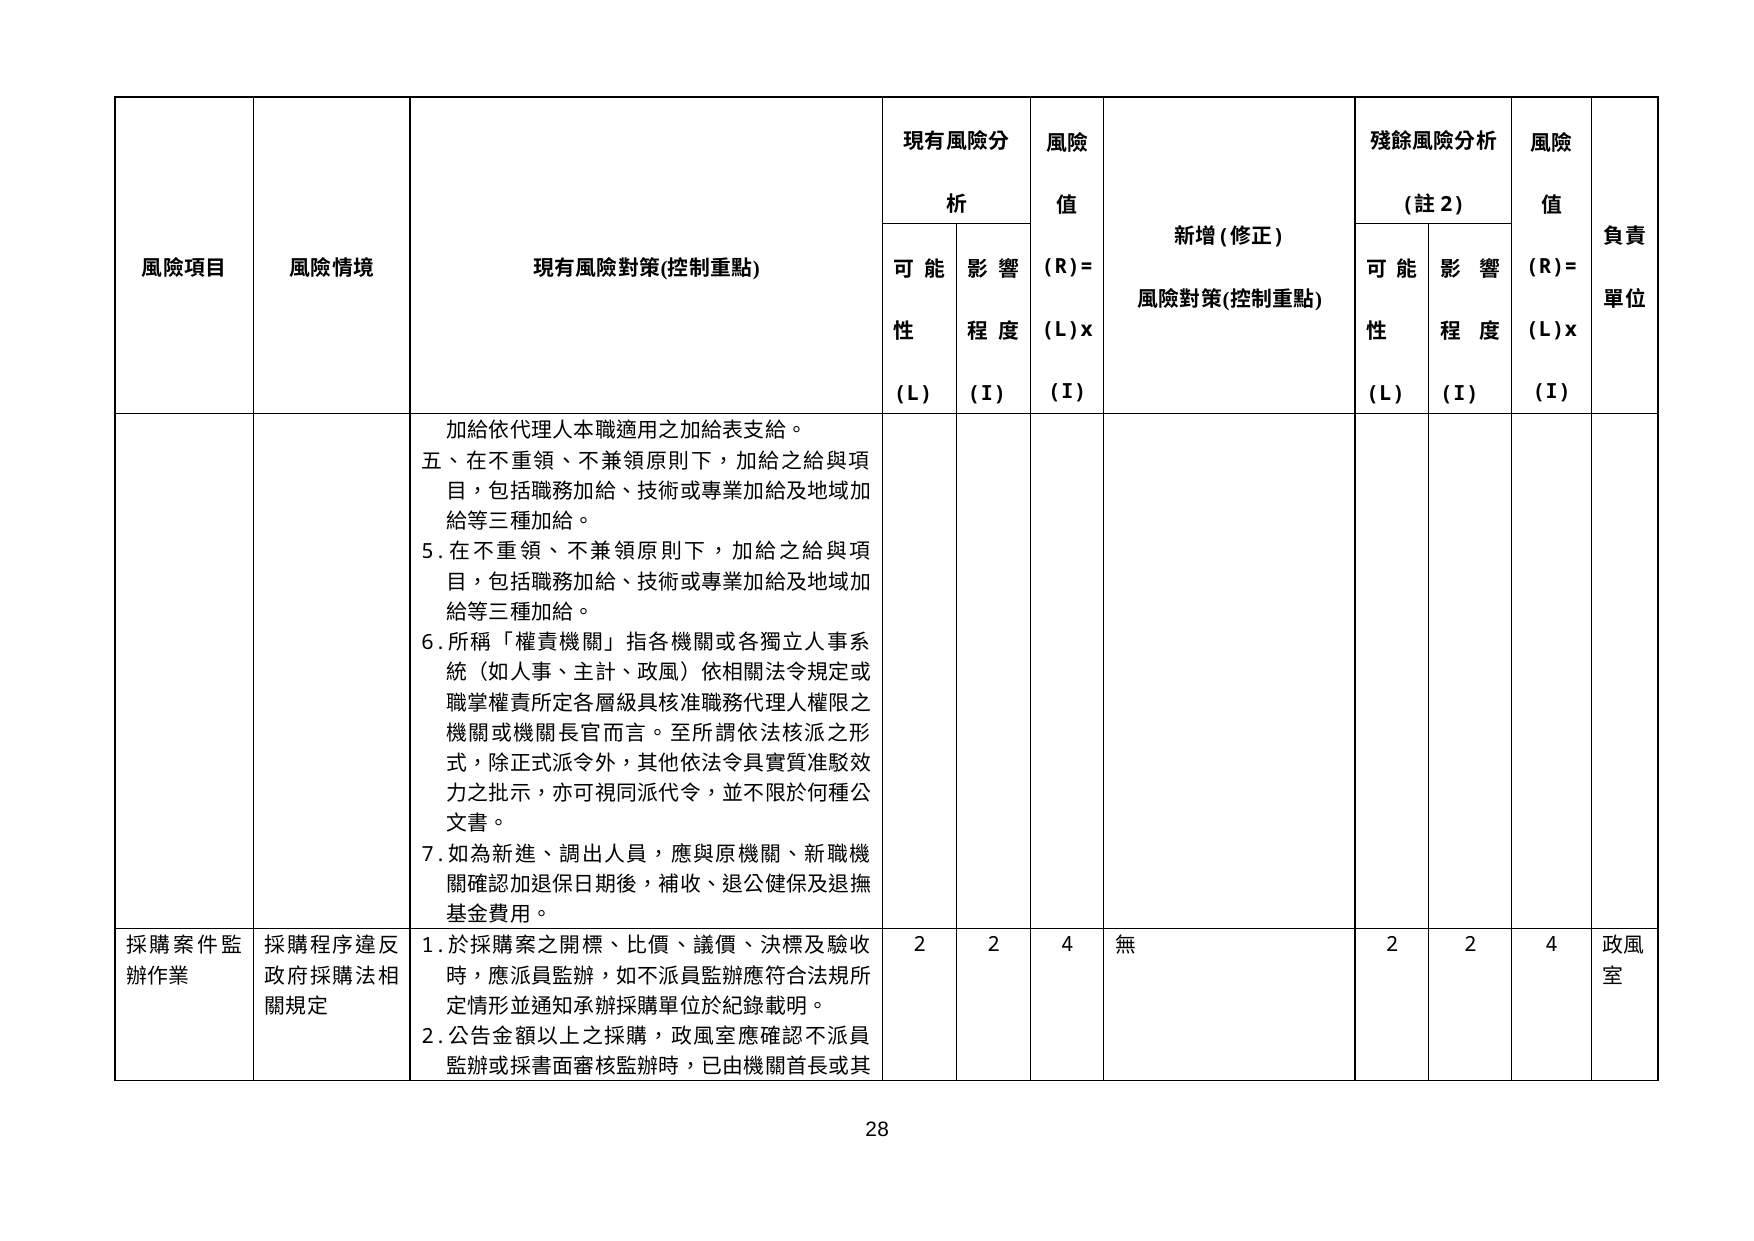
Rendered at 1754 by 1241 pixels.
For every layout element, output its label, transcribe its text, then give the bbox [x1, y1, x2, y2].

table_cell 政風室 [1592, 929, 1657, 1080]
table_cell 無 [1104, 929, 1354, 1080]
table_header 風險值(R)=(L)x(I) [1512, 98, 1591, 413]
table_cell [957, 414, 1030, 928]
table_header 現有風險對策(控制重點) [411, 98, 882, 413]
table_cell [1104, 414, 1354, 928]
table_header 風險值(R)=(L)x(I) [1031, 98, 1103, 413]
table_cell [1356, 414, 1428, 928]
table_cell [1592, 414, 1657, 928]
table_cell 4 [1512, 929, 1591, 1080]
table_cell 影響程度(I) [957, 224, 1030, 413]
table_cell 可能性(L) [1356, 224, 1428, 413]
table_cell [1429, 414, 1511, 928]
table_header 新增(修正) 風險對策(控制重點) [1104, 98, 1354, 413]
table_cell 2 [1356, 929, 1428, 1080]
table_cell 2 [883, 929, 956, 1080]
table_cell [1031, 414, 1103, 928]
table_cell 加給依代理人本職適用之加給表支給。 五、在不重領、不兼領原則下，加給之給與項目，包括職務加給、技術或專業加給及地域加給等三種加給。 5.在不重領、不兼領原則下，加給之給與項目，包括職務加給、技術或專業加給及地域加給等三種加給。 6.所稱「權責機關」指各機關或各獨立人事系統（如人事、主計、政風）依相關法令規定或職掌權責所定各層級具核准職務代理人權限之機關或機關長官而言。至所謂依法核派之形式，除正式派令外，其他依法令具實質准駁效力之批示，亦可視同派代令，並不限於何種公文書。 7.如為新進、調出人員，應與原機關、新職機關確認加退保日期後，補收、退公健保及退撫基金費用。 [411, 414, 882, 928]
table_cell 4 [1031, 929, 1103, 1080]
table_cell 2 [957, 929, 1030, 1080]
table_cell [1512, 414, 1591, 928]
table_cell [254, 414, 409, 928]
table_cell 2 [1429, 929, 1511, 1080]
table_header 負責單位 [1592, 98, 1657, 413]
table_cell 採購案件監辦作業 [116, 929, 253, 1080]
table_header 風險項目 [116, 98, 253, 413]
table_cell 影響程度(I) [1429, 224, 1511, 413]
table_cell 可能性(L) [883, 224, 956, 413]
table_header 殘餘風險分析(註2) [1356, 98, 1511, 223]
table_cell 採購程序違反政府採購法相關規定 [254, 929, 409, 1080]
table_cell 1.於採購案之開標、比價、議價、決標及驗收時，應派員監辦，如不派員監辦應符合法規所定情形並通知承辦採購單位於紀錄載明。 2.公告金額以上之採購，政風室應確認不派員監辦或採書面審核監辦時，已由機關首長或其 [411, 929, 882, 1080]
table_cell [116, 414, 253, 928]
table_header 現有風險分析 [883, 98, 1030, 223]
table_cell [883, 414, 956, 928]
table_header 風險情境 [254, 98, 409, 413]
